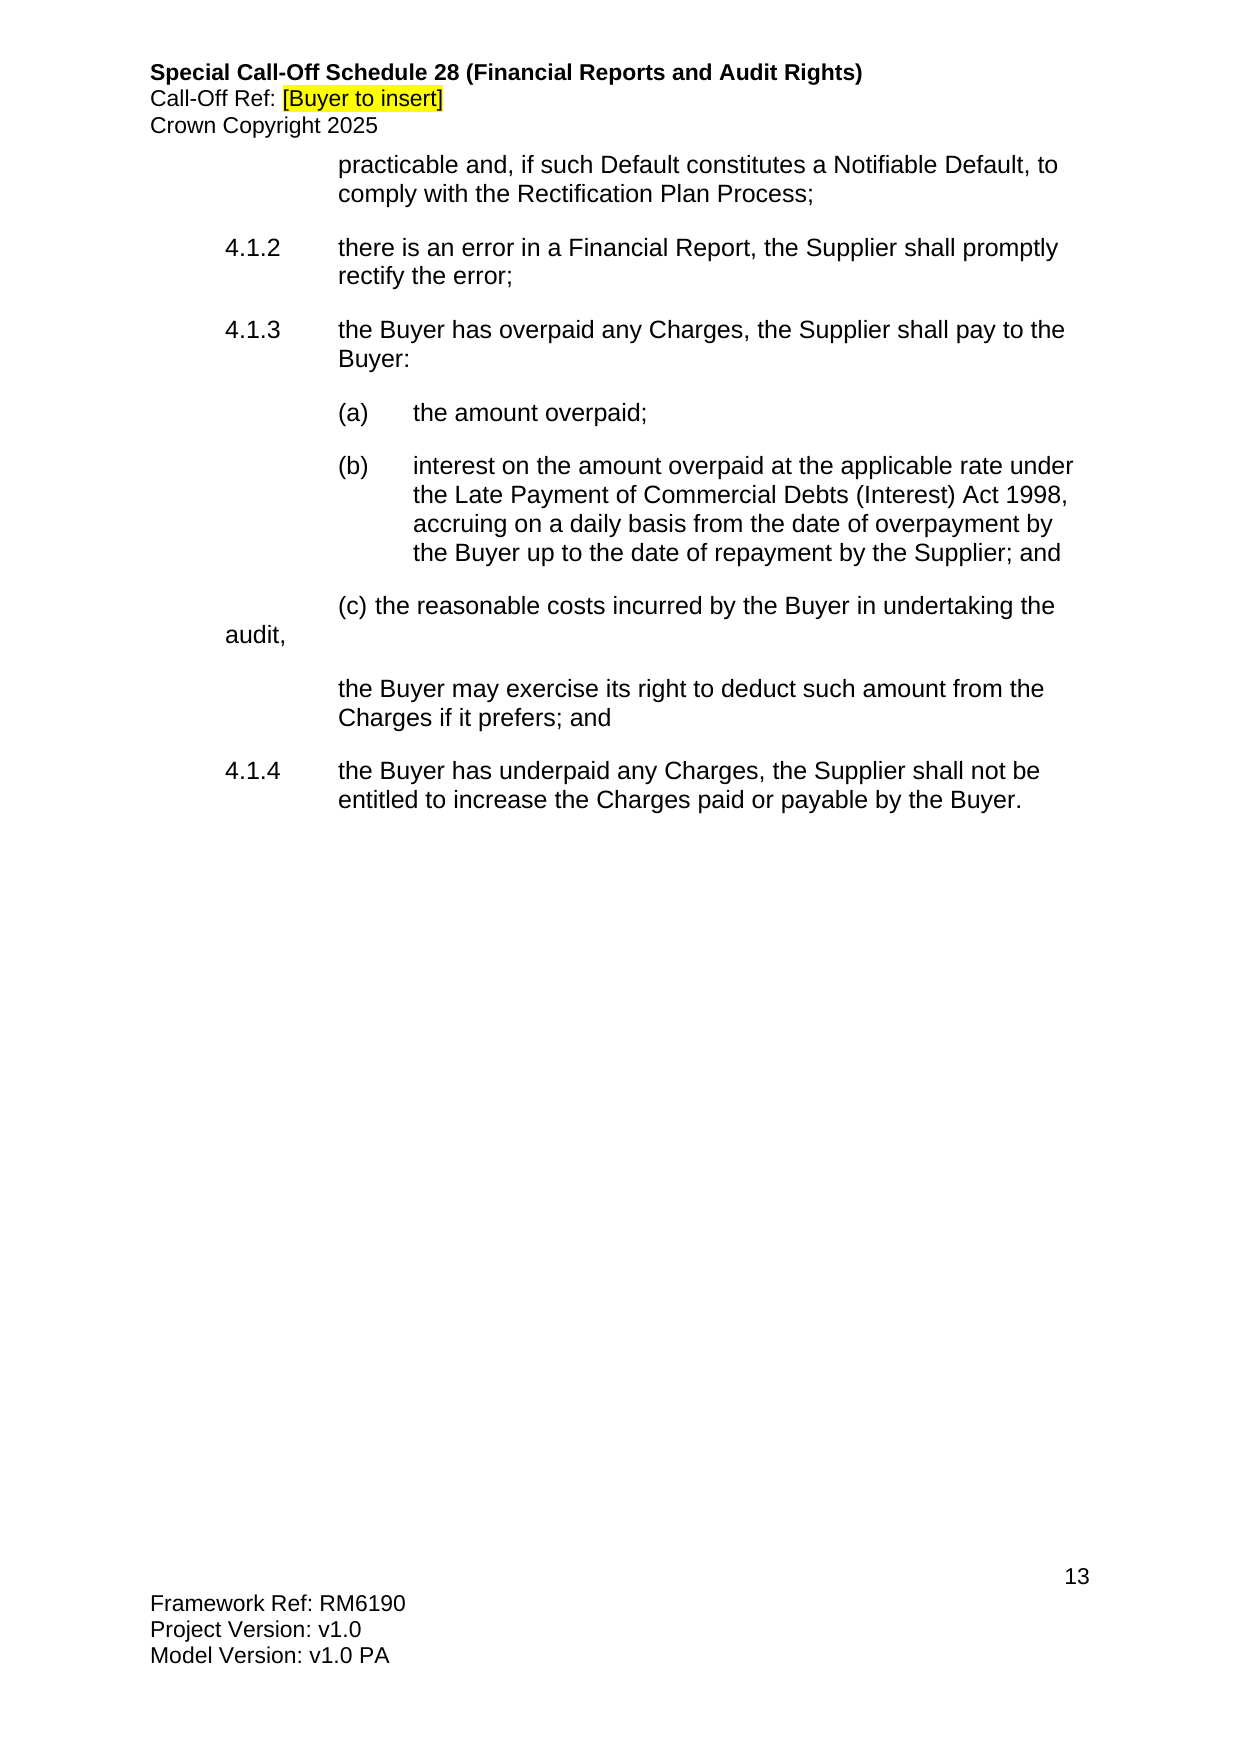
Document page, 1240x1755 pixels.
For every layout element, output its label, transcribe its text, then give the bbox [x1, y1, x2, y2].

list the Buyer has underpaid any Charges, the Supplier shall not be entitled to increase the Charges paid or payable by the Buyer. [225, 756, 1089, 814]
list there is an error in a Financial Report, the Supplier shall promptly rectify the error; [225, 232, 1089, 290]
list the amount overpaid; [338, 397, 1089, 426]
text the Buyer may exercise its right to deduct such amount from the Charges if it prefers; and [338, 674, 1089, 731]
list the Buyer has overpaid any Charges, the Supplier shall pay to the Buyer: [225, 315, 1089, 372]
list practicable and, if such Default constitutes a Notifiable Default, to comply with the Rectification Plan Process; [225, 150, 1089, 207]
list interest on the amount overpaid at the applicable rate under the Late Payment of Commercial Debts (Interest) Act 1998, accruing on a daily basis from the date of overpayment by the Buyer up to the date of repayment by the Supplier; and [338, 451, 1089, 566]
list the reasonable costs incurred by the Buyer in undertaking the audit, [225, 591, 1089, 649]
